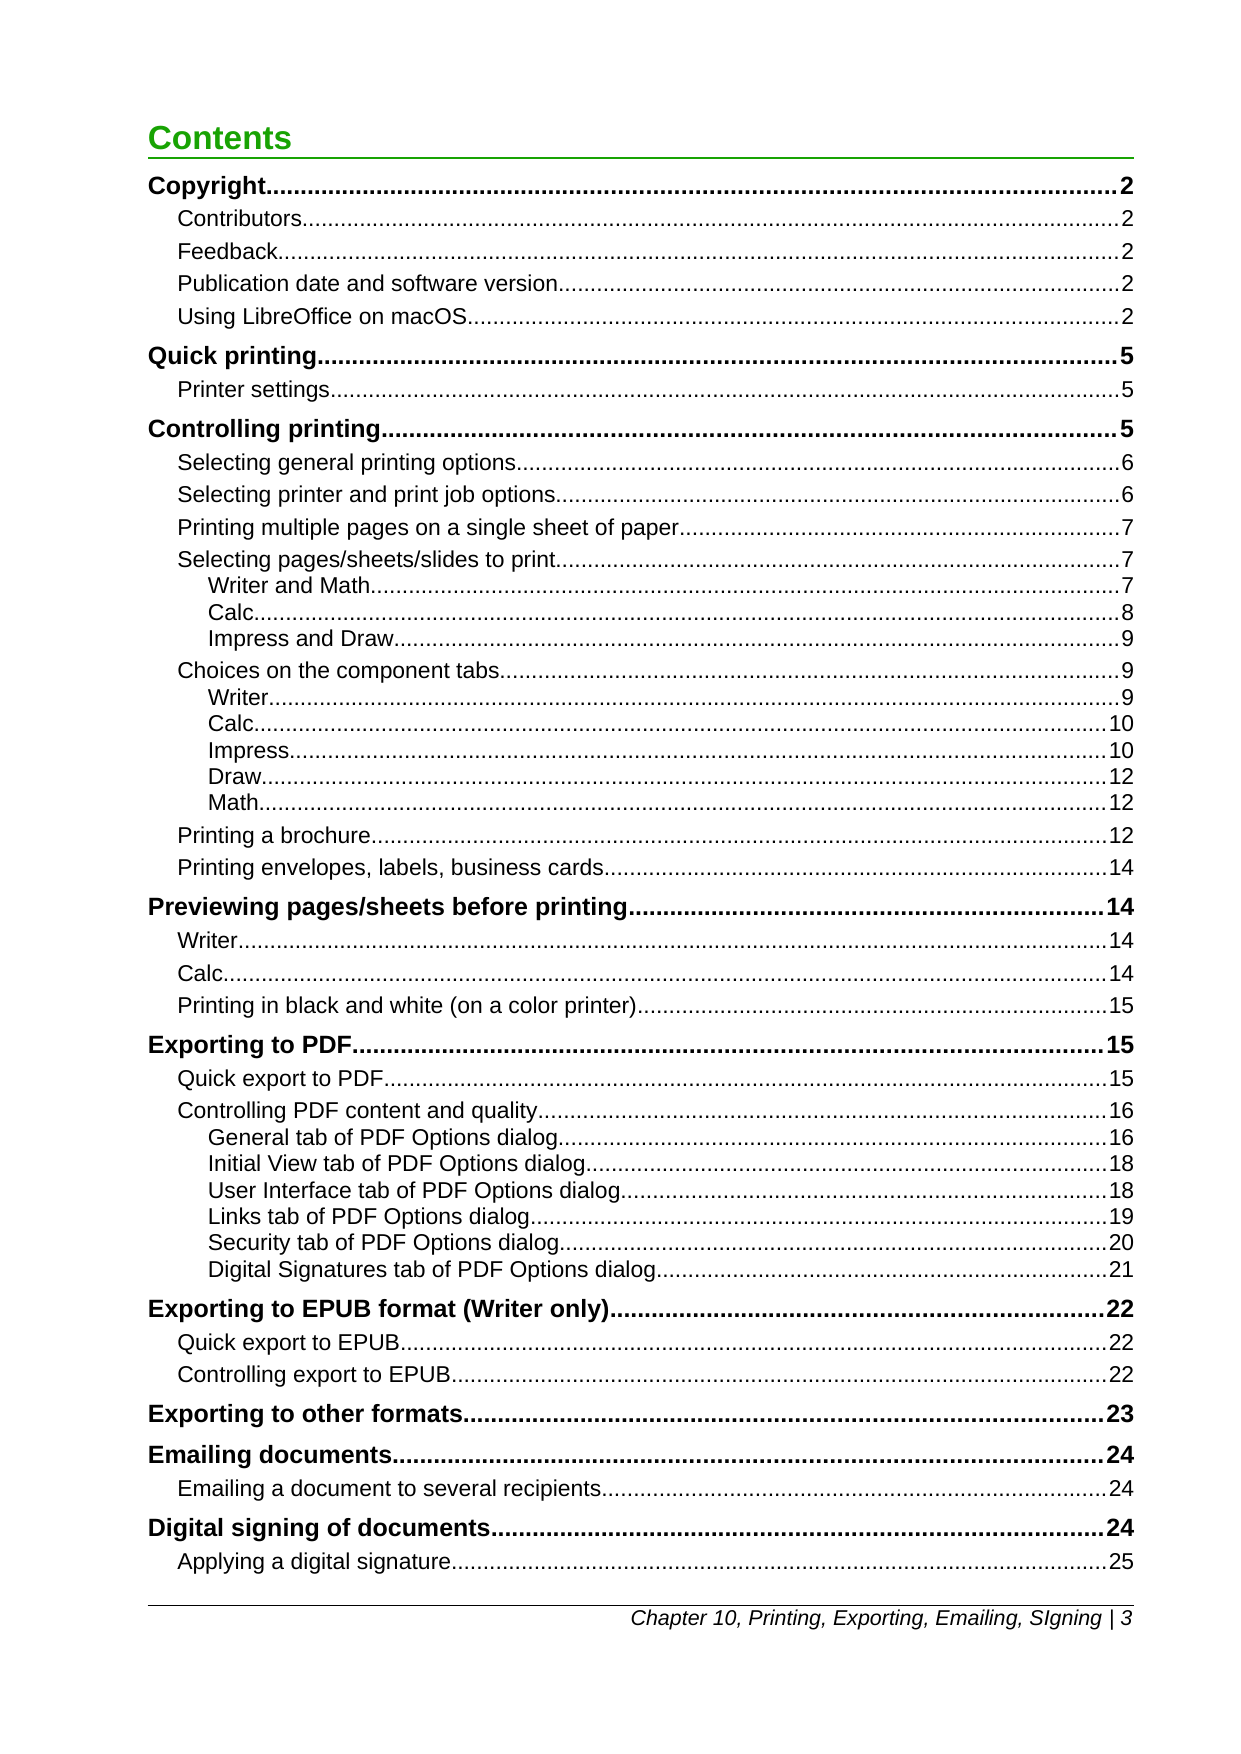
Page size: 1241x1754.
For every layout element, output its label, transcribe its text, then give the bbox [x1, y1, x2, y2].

text Initial View tab of PDF Options dialog 18 [208, 1150, 1134, 1177]
text Choices on the component tabs 9 [177, 657, 1134, 684]
text Calc 14 [177, 959, 1134, 986]
text Exporting to EPUB format (Writer only) 22 [148, 1294, 1134, 1323]
text General tab of PDF Options dialog 16 [208, 1124, 1134, 1150]
text Exporting to PDF 15 [148, 1030, 1134, 1059]
text Printer settings 5 [177, 376, 1134, 402]
text User Interface tab of PDF Options dialog 18 [208, 1177, 1134, 1203]
text Impress and Draw 9 [208, 625, 1134, 651]
text Draw 12 [208, 763, 1134, 789]
text Writer 9 [208, 684, 1134, 710]
text Writer 14 [177, 927, 1134, 953]
text Previewing pages/sheets before printing 14 [148, 892, 1134, 921]
subtitle Contents [148, 118, 1134, 157]
text Applying a digital signature 25 [177, 1548, 1134, 1574]
text Quick export to EPUB 22 [177, 1329, 1134, 1355]
text Emailing a document to several recipients 24 [177, 1475, 1134, 1501]
text Quick printing 5 [148, 341, 1134, 370]
text Writer and Math 7 [208, 572, 1134, 599]
text Controlling PDF content and quality 16 [177, 1097, 1134, 1124]
text Feedback 2 [177, 238, 1134, 264]
text Impress 10 [208, 737, 1134, 763]
text Digital Signatures tab of PDF Options dialog 21 [208, 1256, 1134, 1282]
text Selecting pages/sheets/slides to print 7 [177, 546, 1134, 572]
text Exporting to other formats 23 [148, 1399, 1134, 1428]
text Selecting general printing options 6 [177, 449, 1134, 475]
text Using LibreOffice on macOS 2 [177, 303, 1134, 329]
text Calc 10 [208, 710, 1134, 737]
text Links tab of PDF Options dialog 19 [208, 1203, 1134, 1229]
text Controlling printing 5 [148, 414, 1134, 443]
text Selecting printer and print job options 6 [177, 481, 1134, 508]
text Calc 8 [208, 599, 1134, 625]
text Math 12 [208, 789, 1134, 816]
text Publication date and software version 2 [177, 270, 1134, 297]
text Emailing documents 24 [148, 1440, 1134, 1469]
text Controlling export to EPUB 22 [177, 1361, 1134, 1387]
text Printing envelopes, labels, business cards 14 [177, 854, 1134, 880]
text Security tab of PDF Options dialog 20 [208, 1229, 1134, 1256]
text Printing multiple pages on a single sheet of paper 7 [177, 514, 1134, 540]
text Printing in black and white (on a color printer) 15 [177, 992, 1134, 1018]
text Contributors 2 [177, 205, 1134, 232]
text Digital signing of documents 24 [148, 1513, 1134, 1542]
text Printing a brochure 12 [177, 822, 1134, 848]
text Copyright 2 [148, 171, 1134, 199]
text Quick export to PDF 15 [177, 1065, 1134, 1091]
